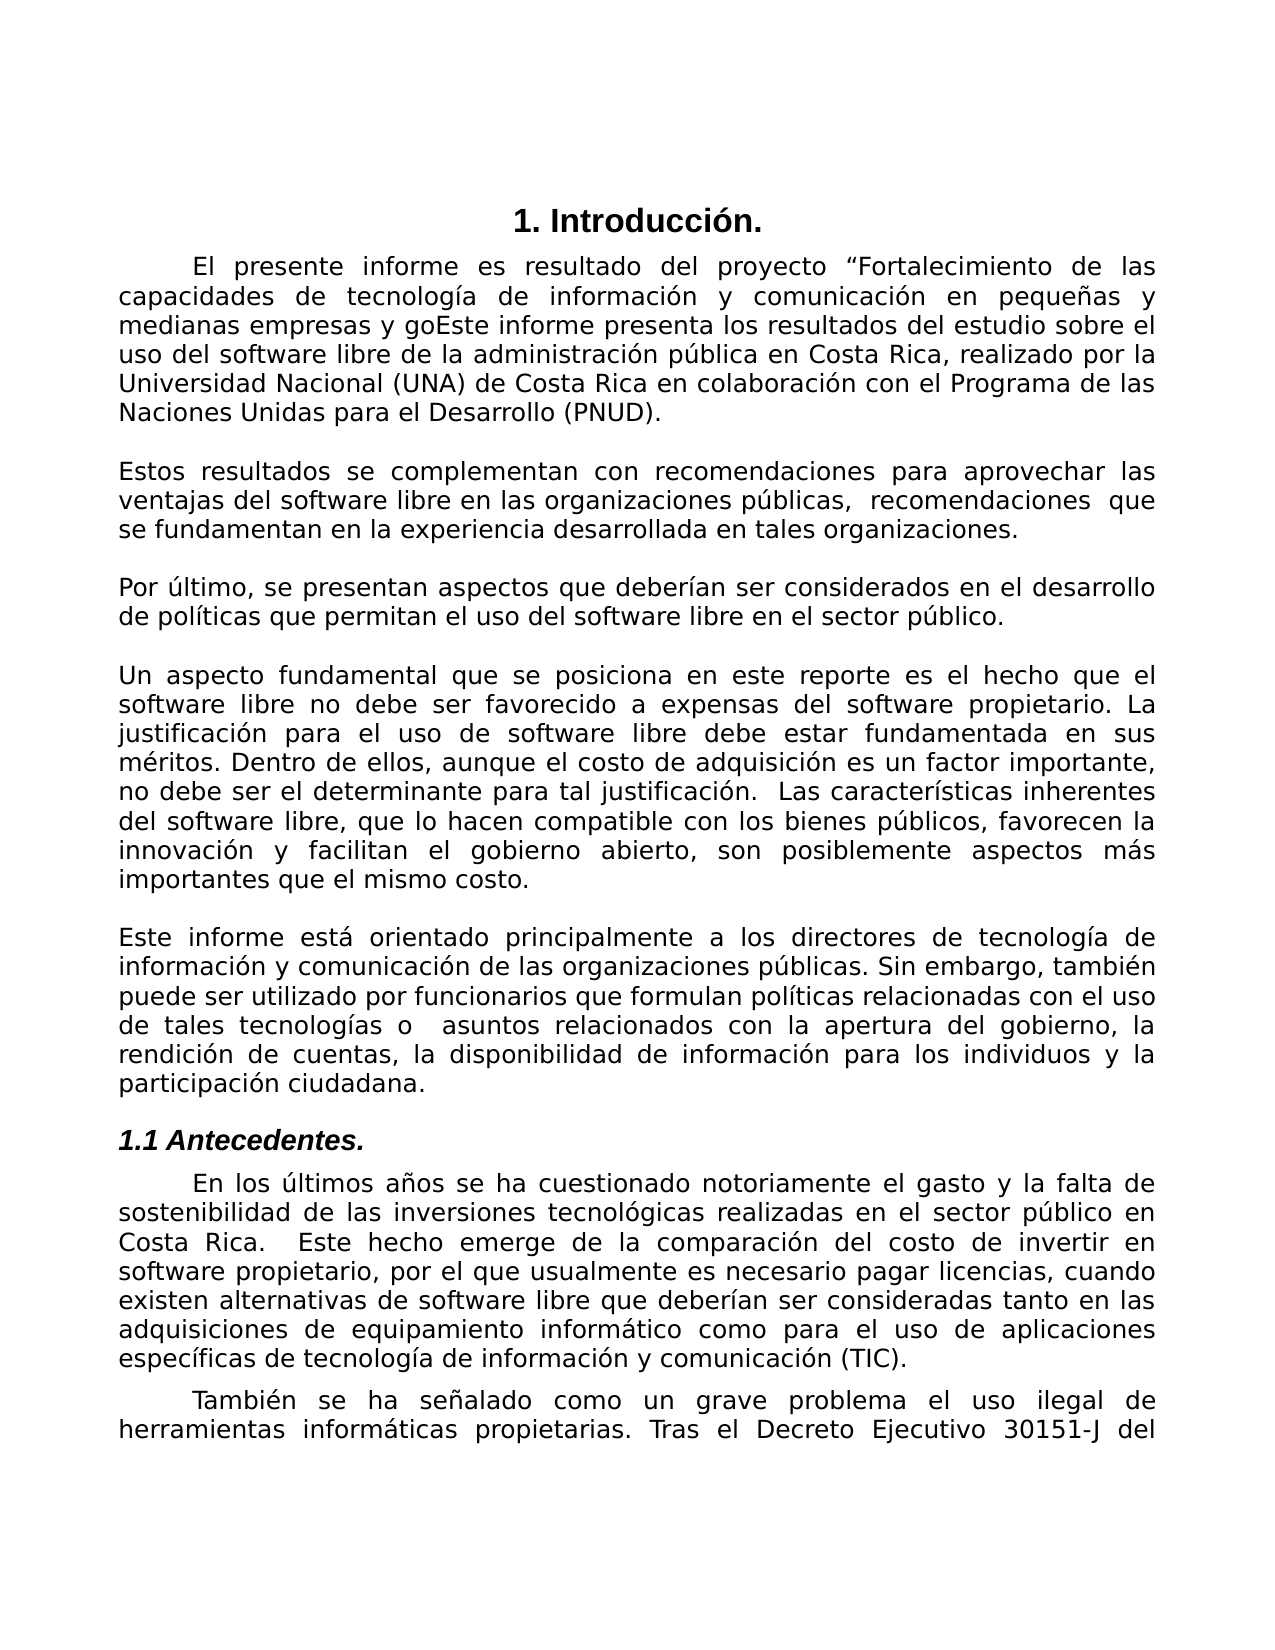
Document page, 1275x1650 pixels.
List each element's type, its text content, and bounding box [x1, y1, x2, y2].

text En los últimos años se ha cuestionado notoriamente el gasto y la falta de sostenibilidad de las inversiones tecnológicas realizadas en el sector público en Costa Rica. Este hecho emerge de la comparación del costo de invertir en software propietario, por el que usualmente es necesario pagar licencias, cuando existen alternativas de software libre que deberían ser consideradas tanto en las adquisiciones de equipamiento informático como para el uso de aplicaciones específicas de tecnología de información y comunicación (TIC). [118, 1169, 1157, 1374]
text Este informe está orientado principalmente a los directores de tecnología de información y comunicación de las organizaciones públicas. Sin embargo, también puede ser utilizado por funcionarios que formulan políticas relacionadas con el uso de tales tecnologías o asuntos relacionados con la apertura del gobierno, la rendición de cuentas, la disponibilidad de información para los individuos y la participación ciudadana. [118, 923, 1157, 1098]
text El presente informe es resultado del proyecto “Fortalecimiento de las capacidades de tecnología de información y comunicación en pequeñas y medianas empresas y goEste informe presenta los resultados del estudio sobre el uso del software libre de la administración pública en Costa Rica, realizado por la Universidad Nacional (UNA) de Costa Rica en colaboración con el Programa de las Naciones Unidas para el Desarrollo (PNUD). [118, 252, 1157, 428]
text Estos resultados se complementan con recomendaciones para aprovechar las ventajas del software libre en las organizaciones públicas, recomendaciones que se fundamentan en la experiencia desarrollada en tales organizaciones. [118, 457, 1157, 544]
subtitle 1. Introducción. [118, 201, 1157, 240]
text También se ha señalado como un grave problema el uso ilegal de herramientas informáticas propietarias. Tras el Decreto Ejecutivo 30151-J del [118, 1386, 1157, 1444]
text Por último, se presentan aspectos que deberían ser considerados en el desarrollo de políticas que permitan el uso del software libre en el sector público. [118, 573, 1157, 632]
text Un aspecto fundamental que se posiciona en este reporte es el hecho que el software libre no debe ser favorecido a expensas del software propietario. La justificación para el uso de software libre debe estar fundamentada en sus méritos. Dentro de ellos, aunque el costo de adquisición es un factor importante, no debe ser el determinante para tal justificación. Las características inherentes del software libre, que lo hacen compatible con los bienes públicos, favorecen la innovación y facilitan el gobierno abierto, son posiblemente aspectos más importantes que el mismo costo. [118, 661, 1157, 894]
subtitle 1.1 Antecedentes. [118, 1123, 1157, 1157]
